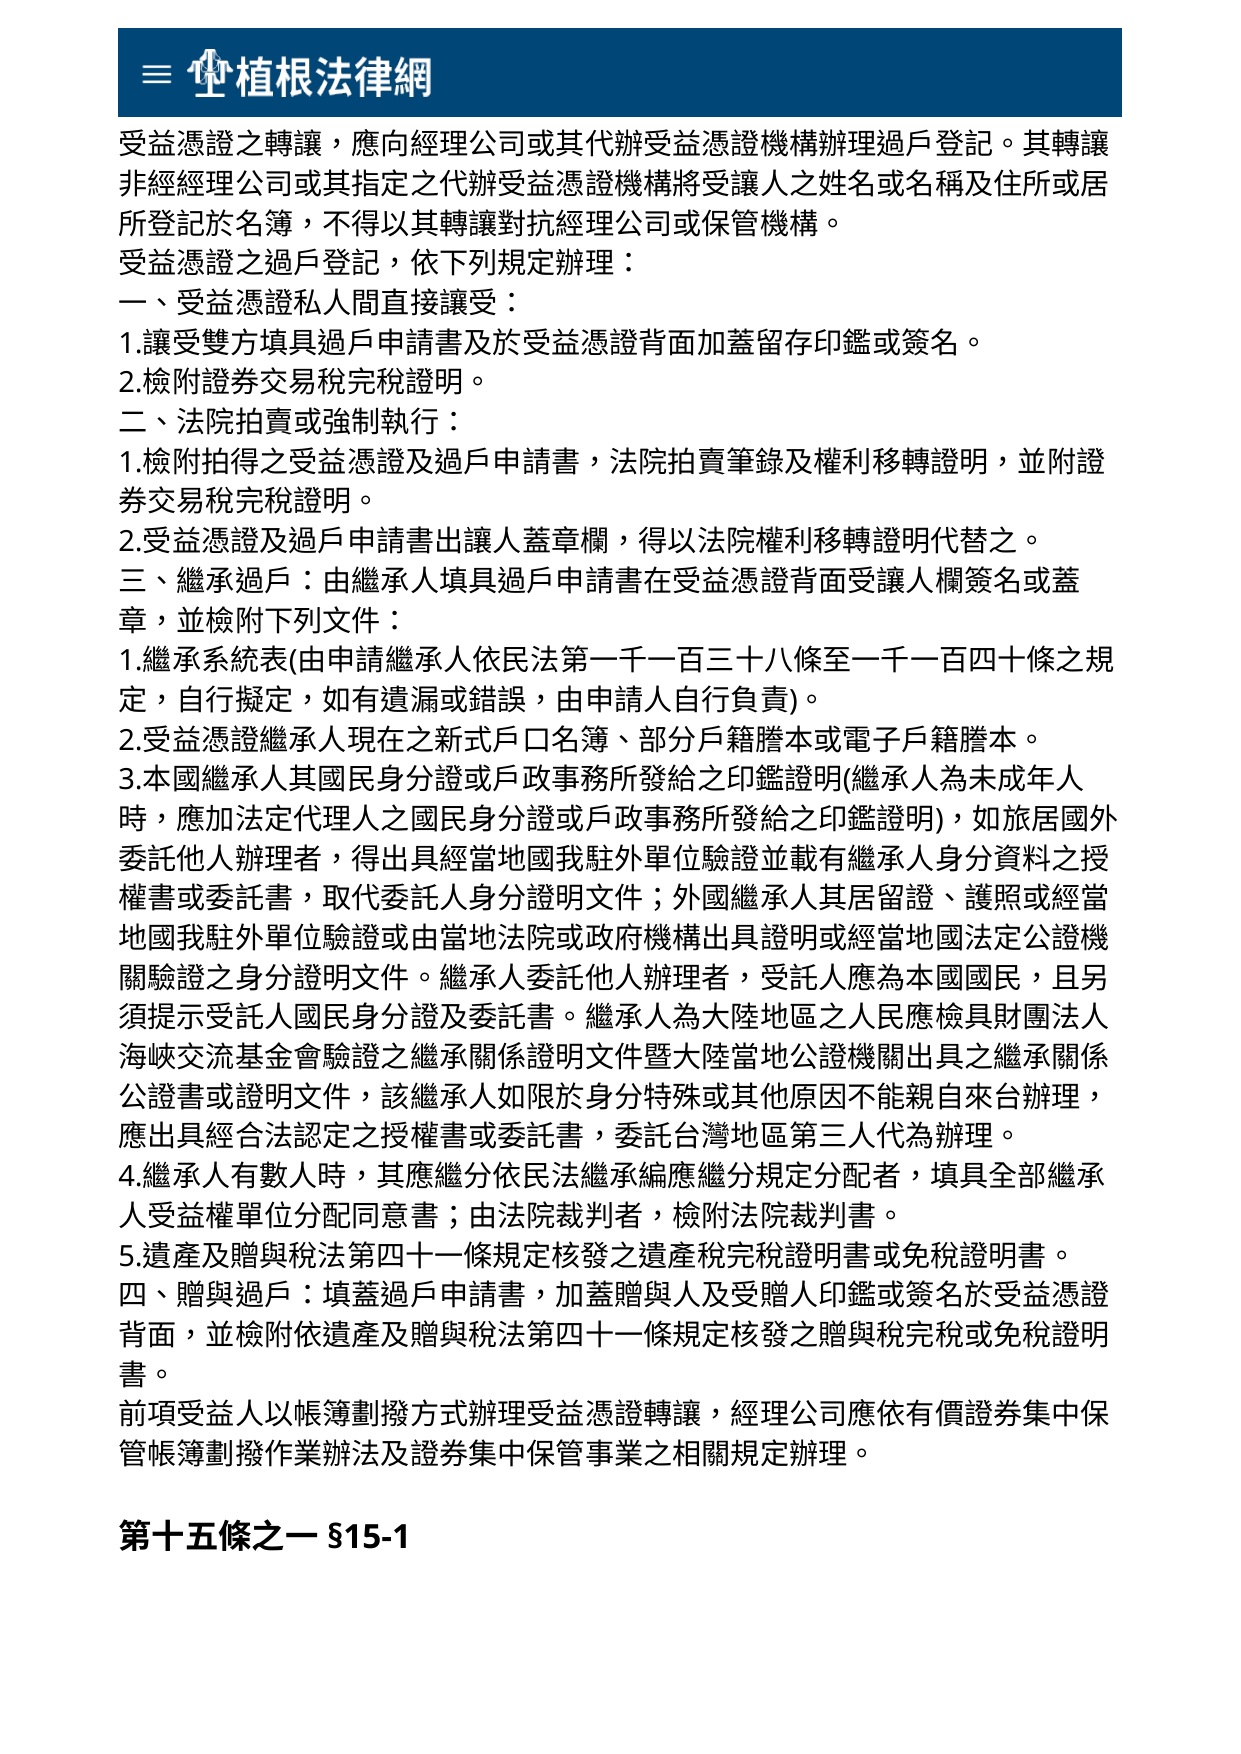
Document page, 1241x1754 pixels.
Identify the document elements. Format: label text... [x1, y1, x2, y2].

text 受益憑證之轉讓，應向經理公司或其代辦受益憑證機構辦理過戶登記。其轉讓非經經理公司或其指定之代辦受益憑證機構將受讓人之姓名或名稱及住所或居所登記於名簿，不得以其轉讓對抗經理公司或保管機構。 [118, 123, 1122, 243]
text 1.繼承系統表(由申請繼承人依民法第一千一百三十八條至一千一百四十條之規定，自行擬定，如有遺漏或錯誤，由申請人自行負責)。 [118, 639, 1122, 719]
text 一、受益憑證私人間直接讓受： [118, 282, 1122, 322]
text 前項受益人以帳簿劃撥方式辦理受益憑證轉讓，經理公司應依有價證券集中保管帳簿劃撥作業辦法及證券集中保管事業之相關規定辦理。 [118, 1393, 1122, 1473]
text 1.讓受雙方填具過戶申請書及於受益憑證背面加蓋留存印鑑或簽名。 [118, 322, 1122, 362]
text 二、法院拍賣或強制執行： [118, 401, 1122, 441]
text 三、繼承過戶：由繼承人填具過戶申請書在受益憑證背面受讓人欄簽名或蓋章，並檢附下列文件： [118, 560, 1122, 639]
text 四、贈與過戶：填蓋過戶申請書，加蓋贈與人及受贈人印鑑或簽名於受益憑證背面，並檢附依遺產及贈與稅法第四十一條規定核發之贈與稅完稅或免稅證明書。 [118, 1274, 1122, 1393]
text 3.本國繼承人其國民身分證或戶政事務所發給之印鑑證明(繼承人為未成年人時，應加法定代理人之國民身分證或戶政事務所發給之印鑑證明)，如旅居國外委託他人辦理者，得出具經當地國我駐外單位驗證並載有繼承人身分資料之授權書或委託書，取代委託人身分證明文件；外國繼承人其居留證、護照或經當地國我駐外單位驗證或由當地法院或政府機構出具證明或經當地國法定公證機關驗證之身分證明文件。繼承人委託他人辦理者，受託人應為本國國民，且另須提示受託人國民身分證及委託書。繼承人為大陸地區之人民應檢具財團法人海峽交流基金會驗證之繼承關係證明文件暨大陸當地公證機關出具之繼承關係公證書或證明文件，該繼承人如限於身分特殊或其他原因不能親自來台辦理，應出具經合法認定之授權書或委託書，委託台灣地區第三人代為辦理。 [118, 758, 1122, 1155]
text 4.繼承人有數人時，其應繼分依民法繼承編應繼分規定分配者，填具全部繼承人受益權單位分配同意書；由法院裁判者，檢附法院裁判書。 [118, 1155, 1122, 1235]
text 第十五條之一 §15-1 [118, 1513, 1122, 1558]
text 2.受益憑證及過戶申請書出讓人蓋章欄，得以法院權利移轉證明代替之。 [118, 520, 1122, 560]
text 5.遺產及贈與稅法第四十一條規定核發之遺產稅完稅證明書或免稅證明書。 [118, 1235, 1122, 1274]
text 2.檢附證券交易稅完稅證明。 [118, 362, 1122, 401]
picture [118, 28, 1122, 117]
text 2.受益憑證繼承人現在之新式戶口名簿、部分戶籍謄本或電子戶籍謄本。 [118, 719, 1122, 758]
text 受益憑證之過戶登記，依下列規定辦理： [118, 243, 1122, 282]
text 1.檢附拍得之受益憑證及過戶申請書，法院拍賣筆錄及權利移轉證明，並附證券交易稅完稅證明。 [118, 441, 1122, 520]
